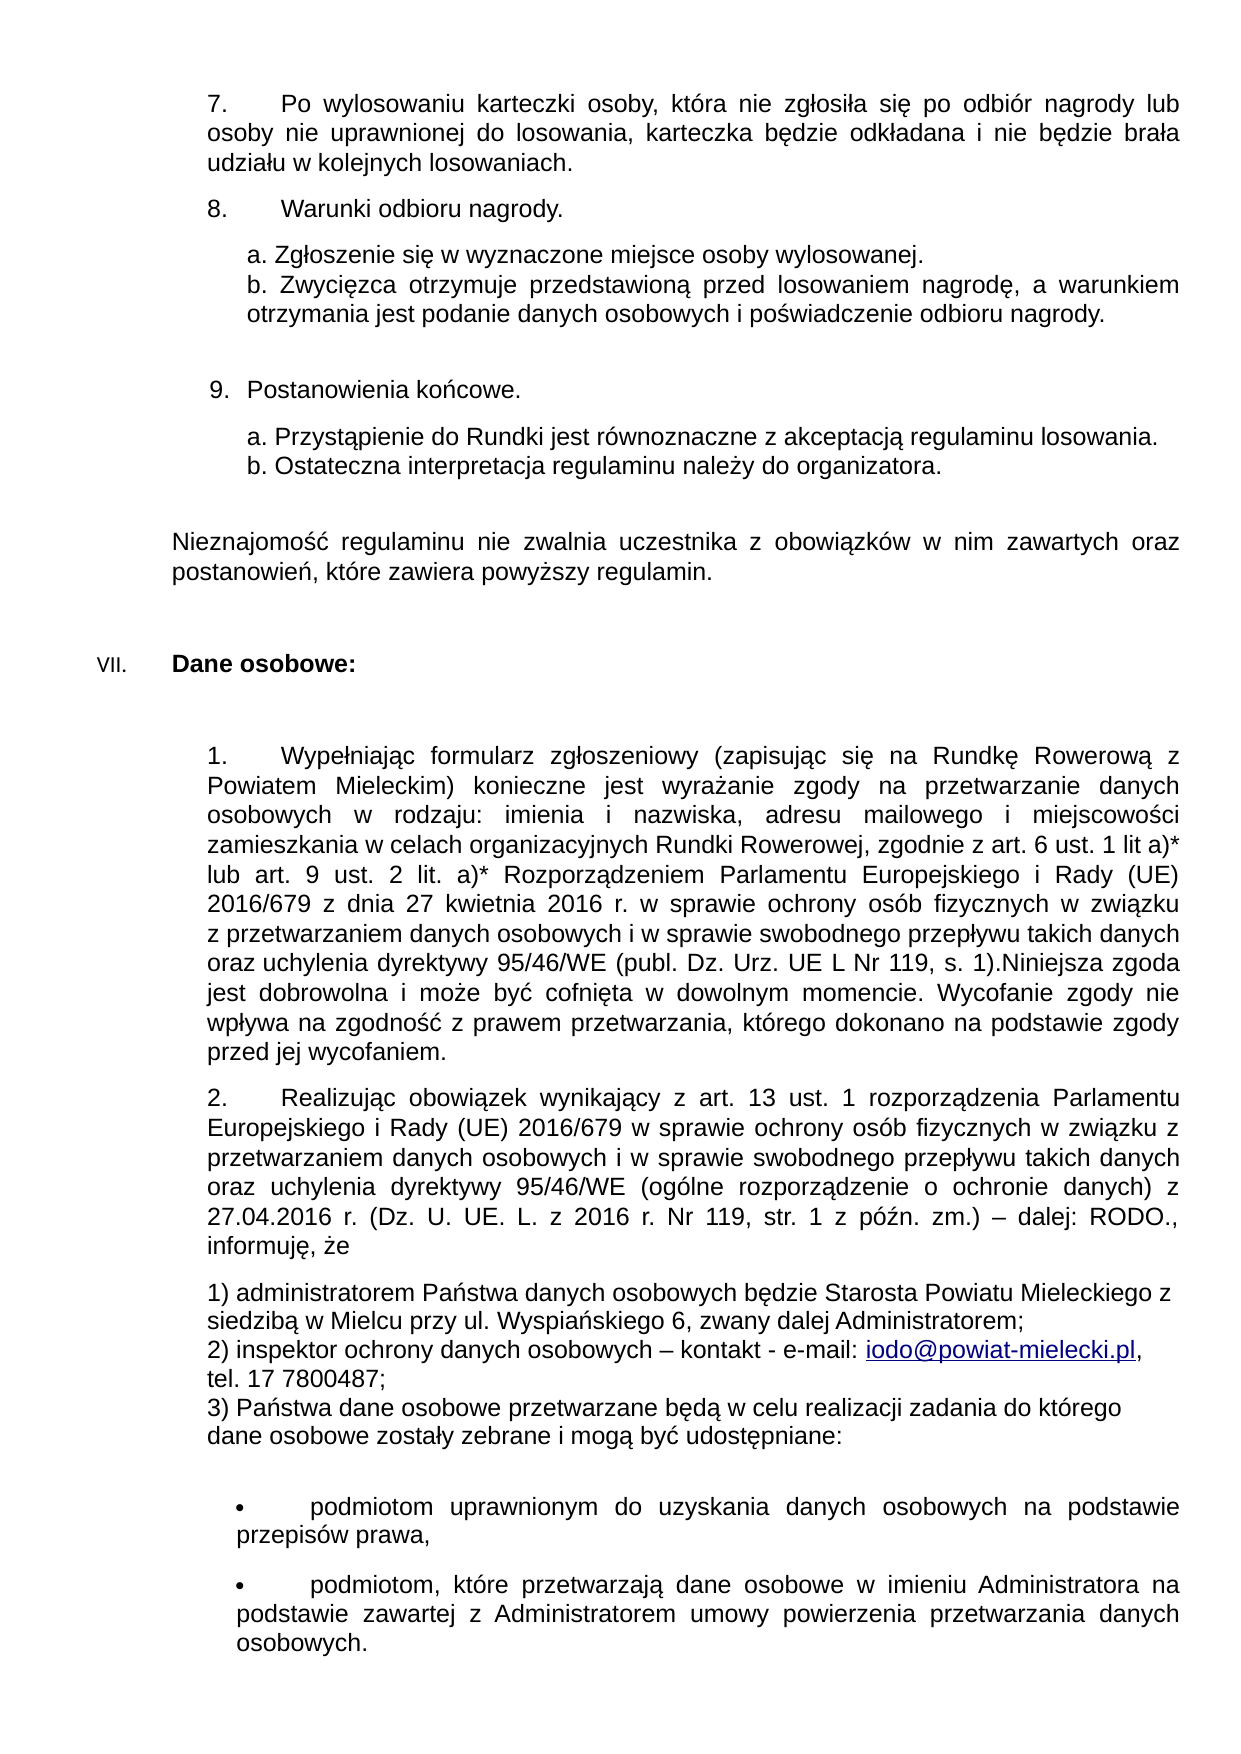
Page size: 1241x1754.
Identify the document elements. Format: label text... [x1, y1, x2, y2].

list podmiotom uprawnionym do uzyskania danych osobowych na podstawie przepisów prawa, [236, 1492, 1181, 1549]
list Realizując obowiązek wynikający z art. 13 ust. 1 rozporządzenia Parlamentu Europejskiego i Rady (UE) 2016/679 w sprawie ochrony osób fizycznych w związku z przetwarzaniem danych osobowych i w sprawie swobodnego przepływu takich danych oraz uchylenia dyrektywy 95/46/WE (ogólne rozporządzenie o ochronie danych) z 27.04.2016 r. (Dz. U. UE. L. z 2016 r. Nr 119, str. 1 z późn. zm.) – dalej: RODO., informuję, że [207, 1083, 1181, 1260]
list Po wylosowaniu karteczki osoby, która nie zgłosiła się po odbiór nagrody lub osoby nie uprawnionej do losowania, karteczka będzie odkładana i nie będzie brała udziału w kolejnych losowaniach. [207, 89, 1181, 177]
text Nieznajomość regulaminu nie zwalnia uczestnika z obowiązków w nim zawartych oraz postanowień, które zawiera powyższy regulamin. [172, 527, 1181, 585]
list Dane osobowe: [97, 649, 1181, 678]
list Postanowienia końcowe. [209, 375, 1181, 404]
list Warunki odbioru nagrody. [207, 194, 1181, 223]
text b. Zwycięzca otrzymuje przedstawioną przed losowaniem nagrodę, a warunkiem otrzymania jest podanie danych osobowych i poświadczenie odbioru nagrody. [247, 270, 1181, 328]
text 1) administratorem Państwa danych osobowych będzie Starosta Powiatu Mieleckiego z siedzibą w Mielcu przy ul. Wyspiańskiego 6, zwany dalej Administratorem; 2) inspektor ochrony danych osobowych – kontakt - e-mail: iodo@powiat-mielecki.pl, tel. 17 7800487; 3) Państwa dane osobowe przetwarzane będą w celu realizacji zadania do którego dane osobowe zostały zebrane i mogą być udostępniane: [207, 1277, 1181, 1450]
text a. Zgłoszenie się w wyznaczone miejsce osoby wylosowanej. [247, 240, 1181, 269]
list podmiotom, które przetwarzają dane osobowe w imieniu Administratora na podstawie zawartej z Administratorem umowy powierzenia przetwarzania danych osobowych. [236, 1570, 1181, 1656]
text a. Przystąpienie do Rundki jest równoznaczne z akceptacją regulaminu losowania. [247, 422, 1181, 450]
list Wypełniając formularz zgłoszeniowy (zapisując się na Rundkę Rowerową z Powiatem Mieleckim) konieczne jest wyrażanie zgody na przetwarzanie danych osobowych w rodzaju: imienia i nazwiska, adresu mailowego i miejscowości zamieszkania w celach organizacyjnych Rundki Rowerowej, zgodnie z art. 6 ust. 1 lit a)* lub art. 9 ust. 2 lit. a)* Rozporządzeniem Parlamentu Europejskiego i Rady (UE) 2016/679 z dnia 27 kwietnia 2016 r. w sprawie ochrony osób fizycznych w związku z przetwarzaniem danych osobowych i w sprawie swobodnego przepływu takich danych oraz uchylenia dyrektywy 95/46/WE (publ. Dz. Urz. UE L Nr 119, s. 1).Niniejsza zgoda jest dobrowolna i może być cofnięta w dowolnym momencie. Wycofanie zgody nie wpływa na zgodność z prawem przetwarzania, którego dokonano na podstawie zgody przed jej wycofaniem. [207, 741, 1181, 1066]
text b. Ostateczna interpretacja regulaminu należy do organizatora. [247, 451, 1181, 480]
